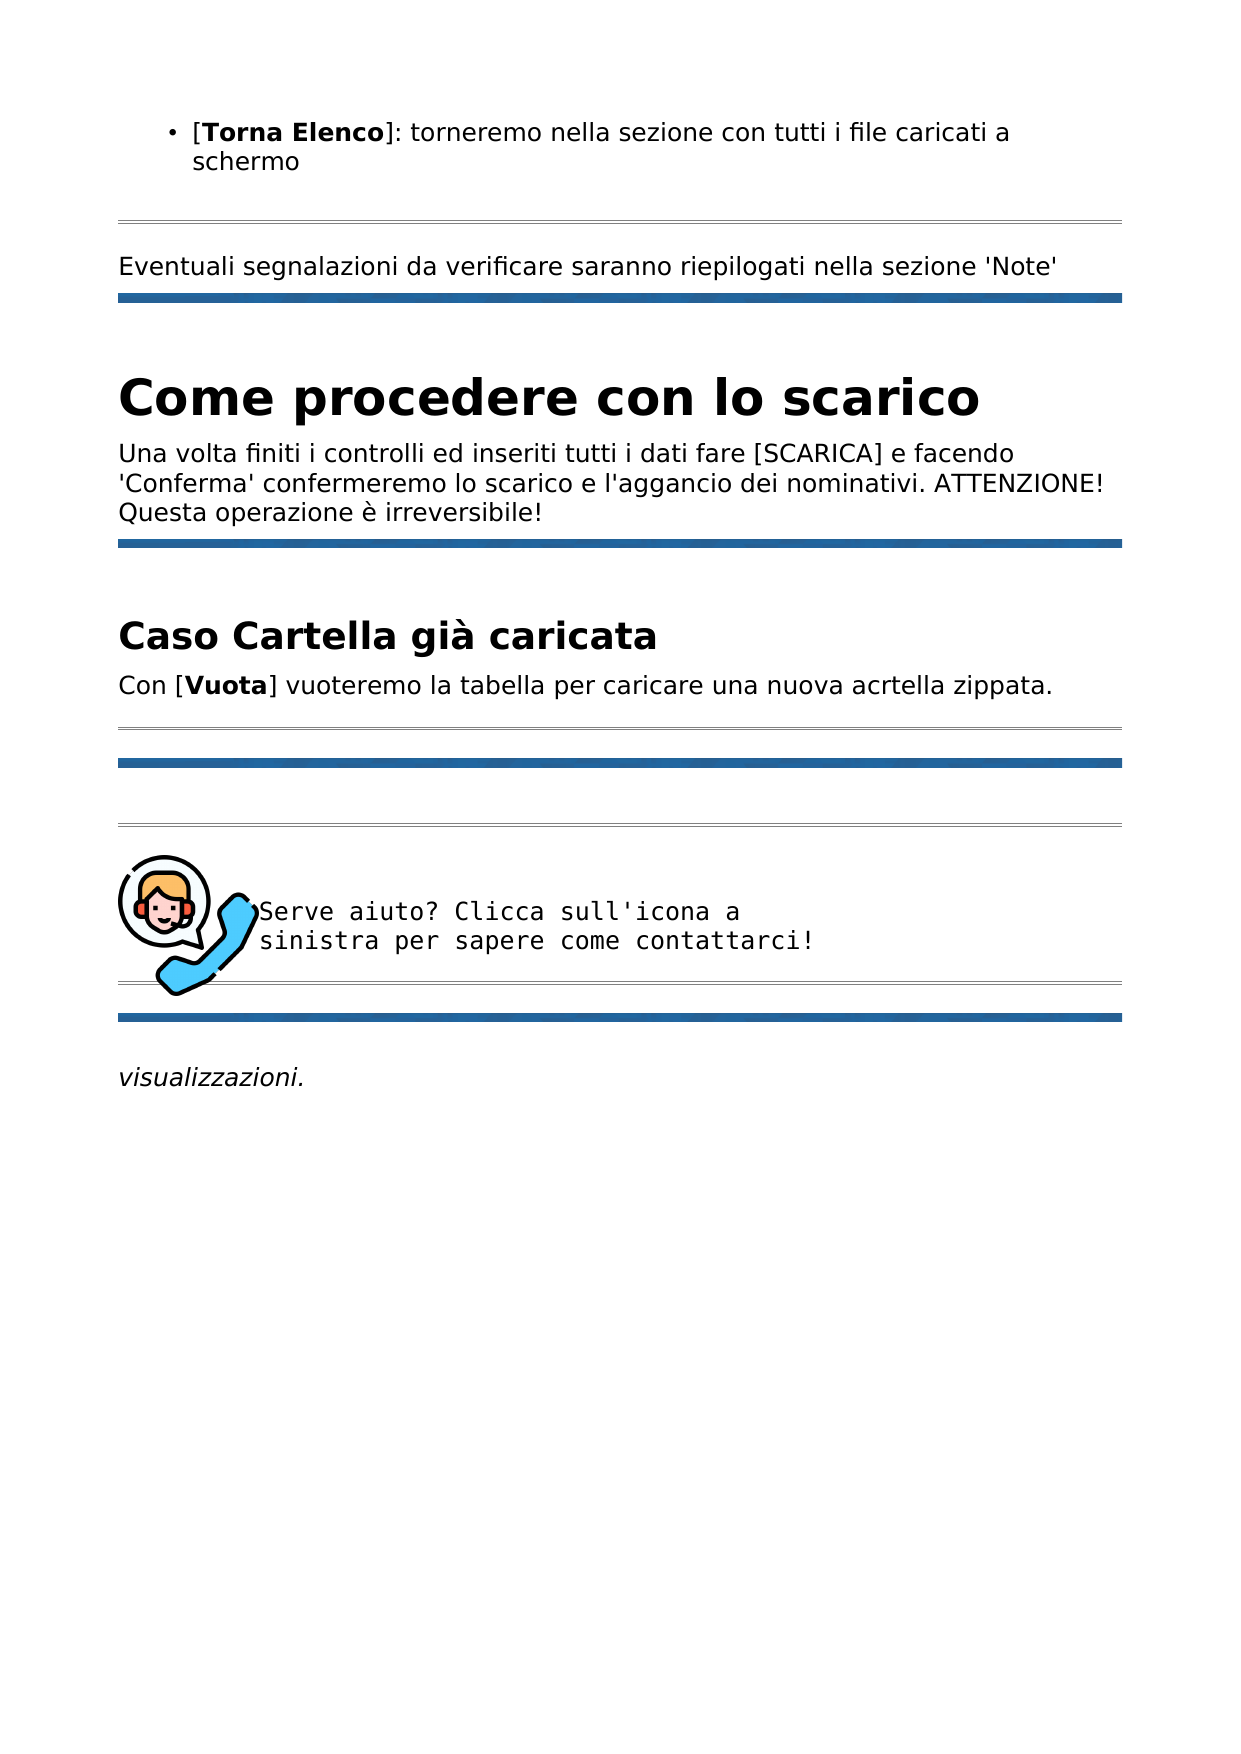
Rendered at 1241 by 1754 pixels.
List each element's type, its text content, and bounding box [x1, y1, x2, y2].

picture [118, 293, 1123, 303]
picture [118, 855, 259, 996]
text Con [Vuota] vuoteremo la tabella per caricare una nuova acrtella zippata. [118, 671, 1122, 700]
subtitle Caso Cartella già caricata [118, 615, 1122, 658]
text visualizzazioni. [118, 1063, 1122, 1092]
list [Torna Elenco]: torneremo nella sezione con tutti i file caricati a schermo [177, 118, 1122, 176]
text Una volta finiti i controlli ed inseriti tutti i dati fare [SCARICA] e facendo 'Conferma' confermeremo lo scarico e l'aggancio dei nominativi. ATTENZIONE! Questa operazione è irreversibile! [118, 440, 1122, 527]
picture [118, 758, 1123, 768]
subtitle Come procedere con lo scarico [118, 369, 1122, 427]
text Serve aiuto? Clicca sull'icona a sinistra per sapere come contattarci! [259, 897, 1122, 955]
picture [118, 539, 1123, 548]
picture [118, 1013, 1123, 1022]
text Eventuali segnalazioni da verificare saranno riepilogati nella sezione 'Note' [118, 252, 1122, 281]
